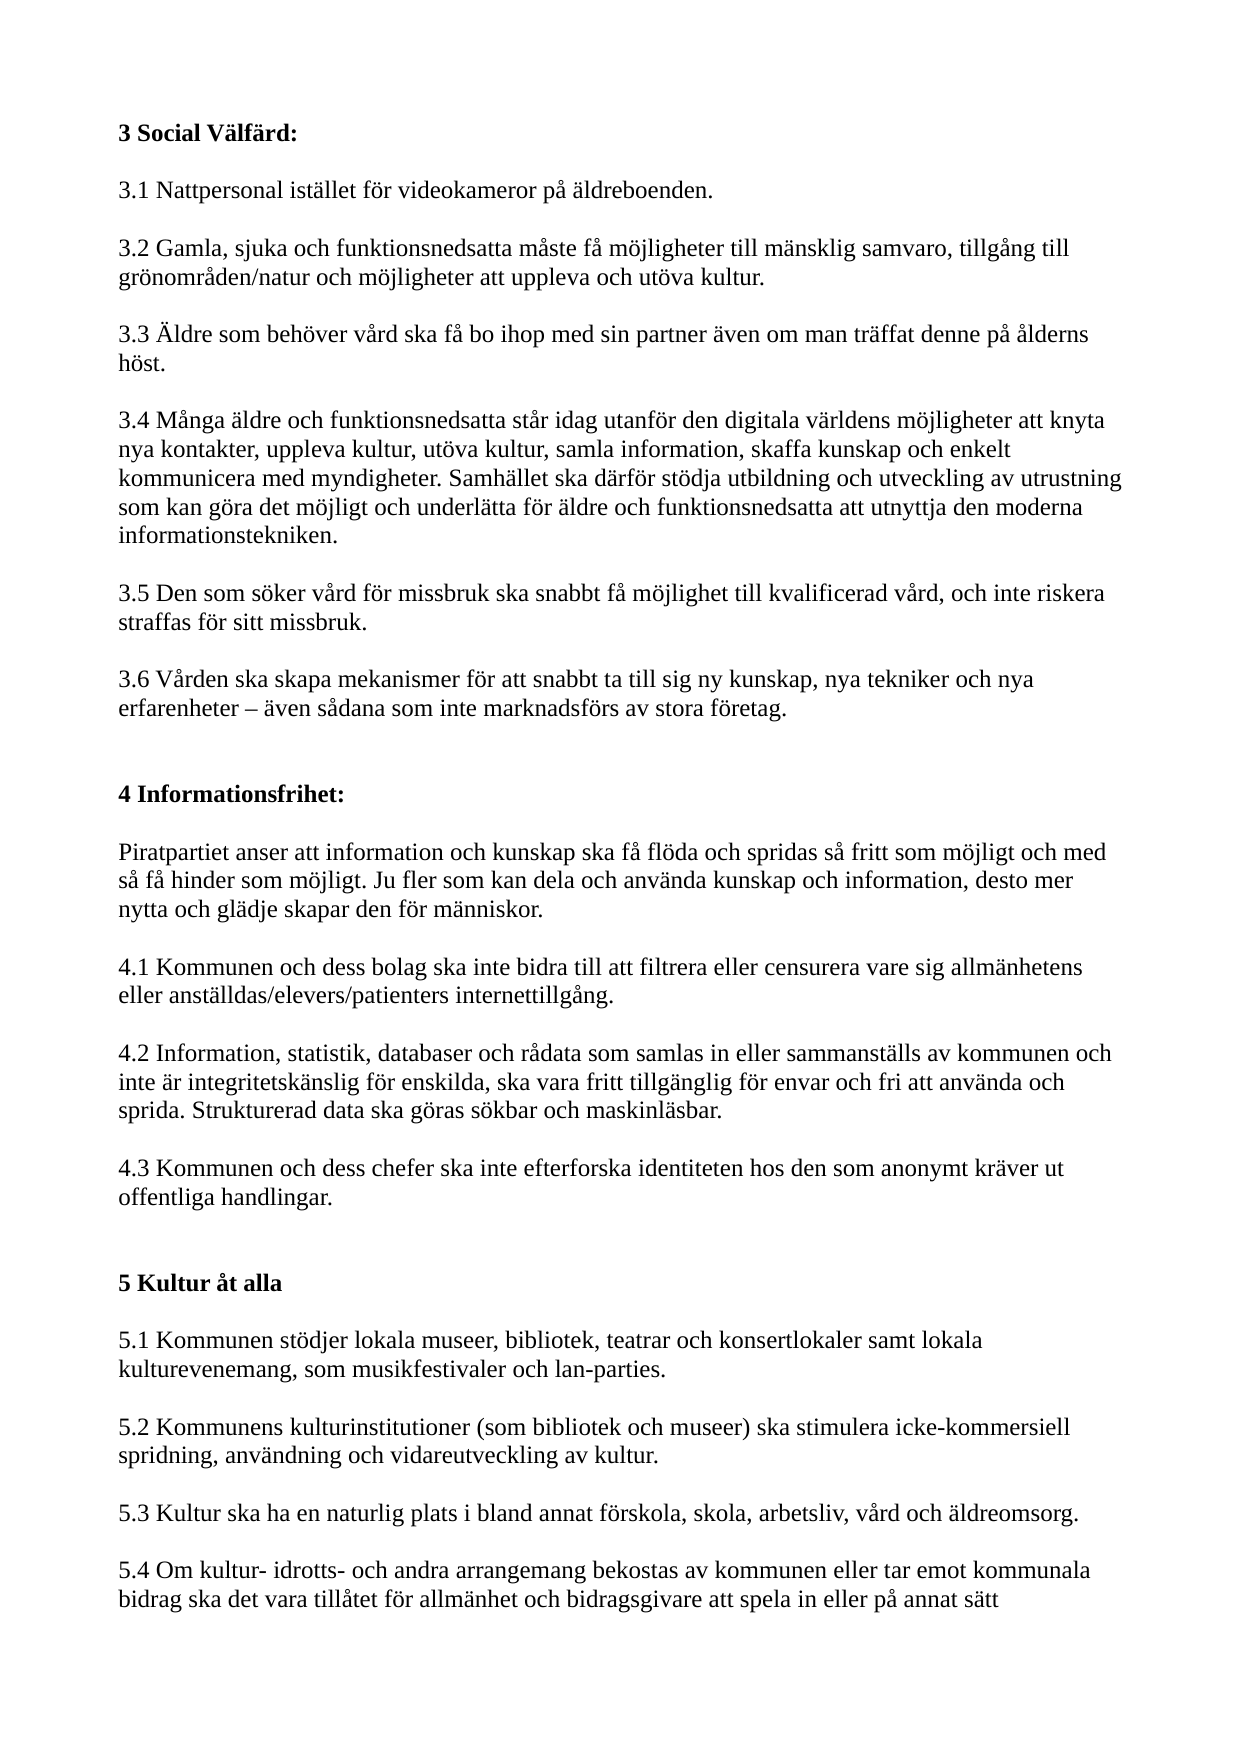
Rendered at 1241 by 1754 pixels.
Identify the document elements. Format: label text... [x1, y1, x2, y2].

text 3.4 Många äldre och funktionsnedsatta står idag utanför den digitala världens möjligheter att knyta nya kontakter, uppleva kultur, utöva kultur, samla information, skaffa kunskap och enkelt kommunicera med myndigheter. Samhället ska därför stödja utbildning och utveckling av utrustning som kan göra det möjligt och underlätta för äldre och funktionsnedsatta att utnyttja den moderna informationstekniken. [118, 406, 1122, 549]
text 5.4 Om kultur- idrotts- och andra arrangemang bekostas av kommunen eller tar emot kommunala bidrag ska det vara tillåtet för allmänhet och bidragsgivare att spela in eller på annat sätt [118, 1556, 1122, 1613]
text 3 Social Välfärd: [118, 118, 1122, 147]
text 5.2 Kommunens kulturinstitutioner (som bibliotek och museer) ska stimulera icke-kommersiell spridning, användning och vidareutveckling av kultur. [118, 1412, 1122, 1469]
text 3.1 Nattpersonal istället för videokameror på äldreboenden. [118, 176, 1122, 204]
text 5.3 Kultur ska ha en naturlig plats i bland annat förskola, skola, arbetsliv, vård och äldreomsorg. [118, 1498, 1122, 1527]
text 5 Kultur åt alla [118, 1268, 1122, 1297]
text 3.2 Gamla, sjuka och funktionsnedsatta måste få möjligheter till mänsklig samvaro, tillgång till grönområden/natur och möjligheter att uppleva och utöva kultur. [118, 233, 1122, 291]
text 4 Informationsfrihet: [118, 779, 1122, 808]
text 4.3 Kommunen och dess chefer ska inte efterforska identiteten hos den som anonymt kräver ut offentliga handlingar. [118, 1153, 1122, 1211]
text 3.3 Äldre som behöver vård ska få bo ihop med sin partner även om man träffat denne på ålderns höst. [118, 319, 1122, 377]
text 4.1 Kommunen och dess bolag ska inte bidra till att filtrera eller censurera vare sig allmänhetens eller anställdas/elevers/patienters internettillgång. [118, 952, 1122, 1009]
text 3.5 Den som söker vård för missbruk ska snabbt få möjlighet till kvalificerad vård, och inte riskera straffas för sitt missbruk. [118, 578, 1122, 636]
text 3.6 Vården ska skapa mekanismer för att snabbt ta till sig ny kunskap, nya tekniker och nya erfarenheter – även sådana som inte marknadsförs av stora företag. [118, 664, 1122, 722]
text Piratpartiet anser att information och kunskap ska få flöda och spridas så fritt som möjligt och med så få hinder som möjligt. Ju fler som kan dela och använda kunskap och information, desto mer nytta och glädje skapar den för människor. [118, 837, 1122, 923]
text 4.2 Information, statistik, databaser och rådata som samlas in eller sammanställs av kommunen och inte är integritetskänslig för enskilda, ska vara fritt tillgänglig för envar och fri att använda och sprida. Strukturerad data ska göras sökbar och maskinläsbar. [118, 1038, 1122, 1124]
text 5.1 Kommunen stödjer lokala museer, bibliotek, teatrar och konsertlokaler samt lokala kulturevenemang, som musikfestivaler och lan-parties. [118, 1326, 1122, 1383]
